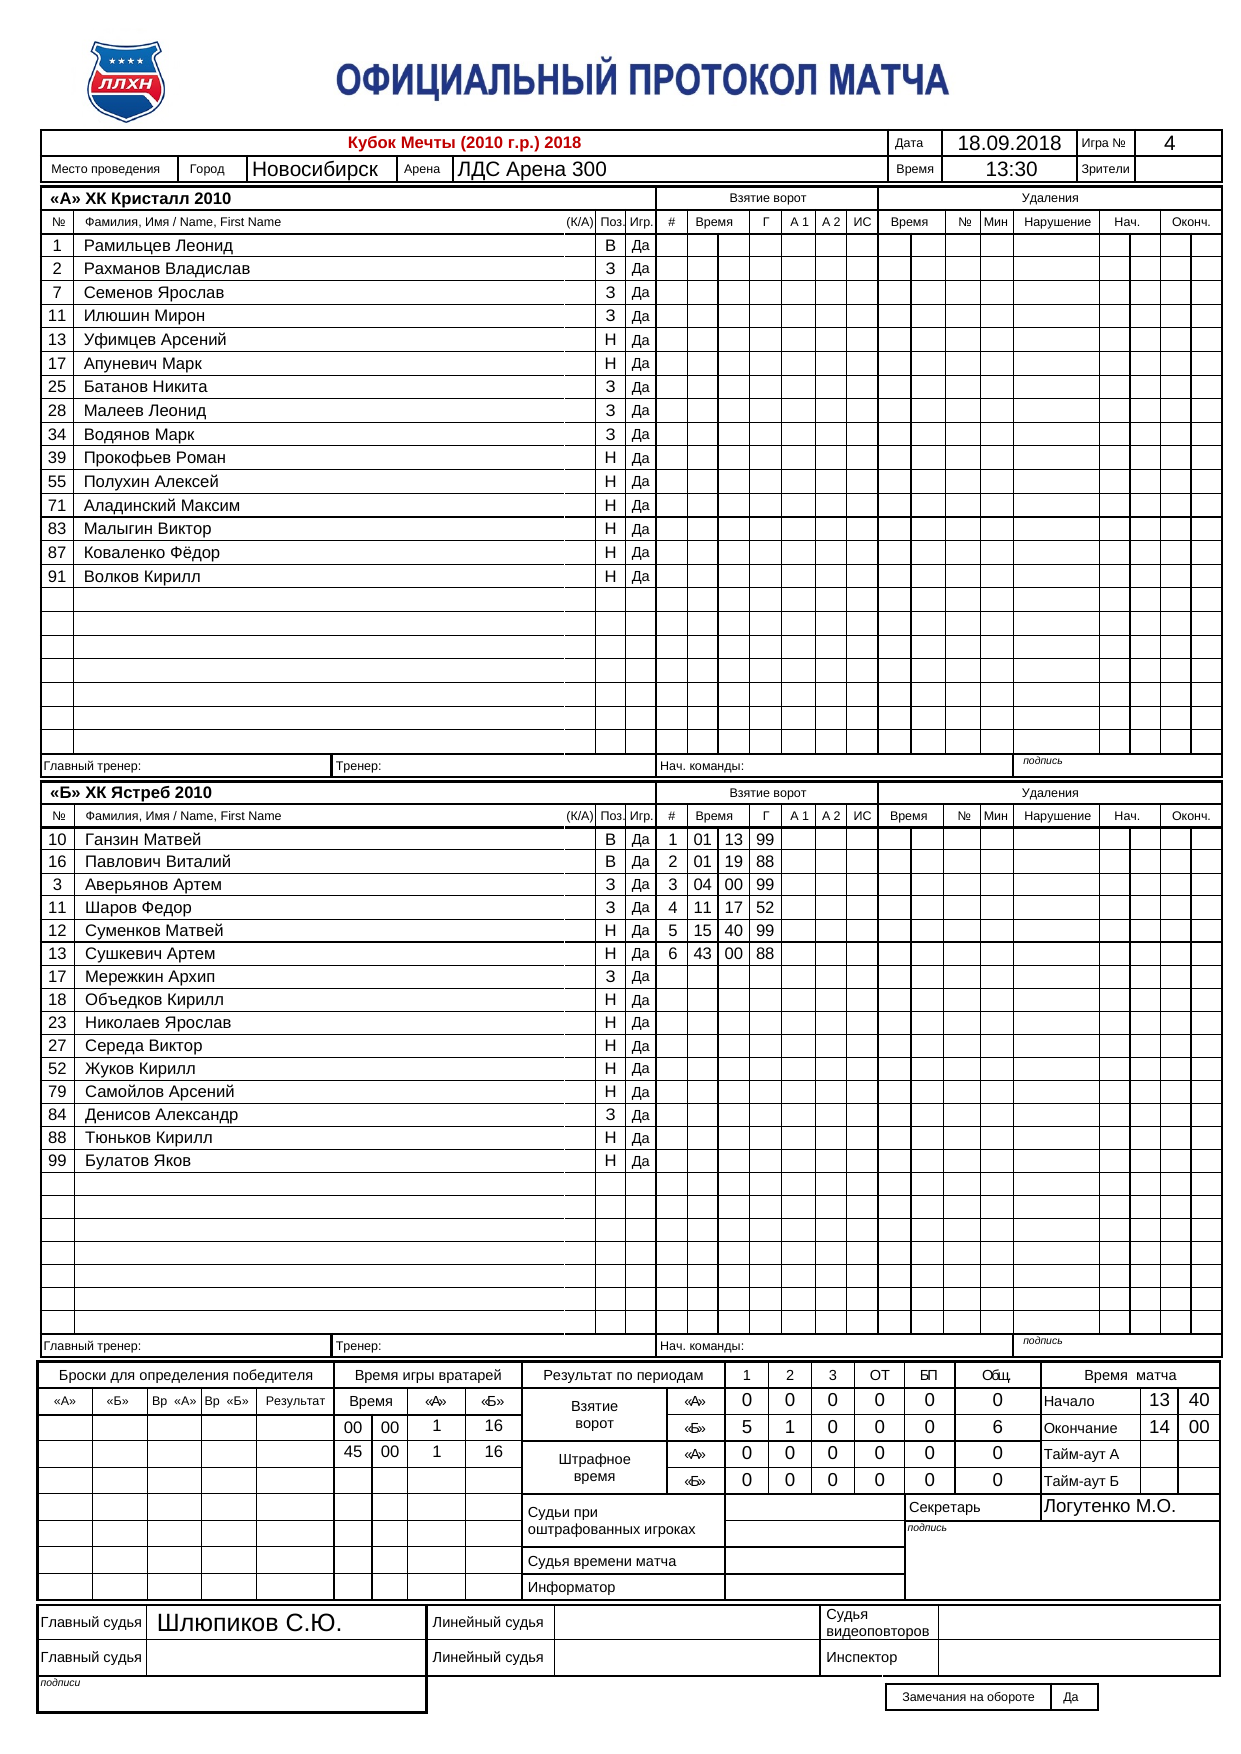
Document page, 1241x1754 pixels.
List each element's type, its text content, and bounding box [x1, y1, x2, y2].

table_cell Вр «А» [148, 1389, 201, 1413]
table_cell [1192, 1012, 1221, 1033]
table_cell [1161, 281, 1190, 303]
table_cell [596, 659, 625, 682]
table_cell [847, 659, 877, 682]
table_cell [688, 730, 717, 753]
table_cell 0 [769, 1468, 811, 1493]
table_cell Тайм-аут А [1042, 1441, 1140, 1467]
table_cell Да [626, 874, 655, 895]
table_cell [981, 470, 1013, 493]
table_cell 0 [855, 1468, 904, 1493]
table_cell № [944, 805, 980, 826]
table_cell [912, 707, 945, 729]
table_cell 71 [42, 494, 73, 516]
table_cell Да [626, 1035, 655, 1057]
table_cell Да [626, 1150, 655, 1172]
table_cell [981, 1173, 1013, 1195]
table_cell [946, 565, 980, 587]
table_cell [782, 1127, 815, 1149]
table_cell № [42, 211, 73, 233]
table_cell [565, 1081, 595, 1103]
table_cell [1014, 235, 1099, 256]
table_cell [782, 707, 815, 729]
table_cell [466, 1468, 521, 1493]
table_header Время матча [1042, 1363, 1219, 1387]
table_cell [981, 1265, 1013, 1287]
table_cell Линейный судья [428, 1640, 554, 1675]
table_cell 83 [42, 518, 73, 540]
table_cell [750, 399, 781, 422]
table_cell [657, 281, 687, 303]
table_cell [912, 1081, 943, 1103]
table_header «А» ХК Кристалл 2010 [42, 188, 655, 209]
table_cell [782, 305, 815, 327]
table_cell [75, 1219, 564, 1241]
table_cell [657, 235, 687, 256]
table_cell [1192, 399, 1221, 422]
table_cell [719, 1127, 749, 1149]
table_cell [879, 352, 910, 374]
table_cell [912, 1150, 943, 1172]
table_cell [750, 1035, 781, 1057]
table_cell [1161, 1058, 1190, 1079]
table_cell [912, 730, 945, 753]
table_cell [565, 518, 595, 540]
table_cell [39, 1441, 92, 1467]
table_cell 00 [373, 1441, 407, 1467]
table_cell [1014, 1265, 1099, 1287]
table_cell [75, 1196, 564, 1218]
table_cell [466, 1521, 521, 1546]
table_cell 00 [719, 943, 749, 964]
table_cell [1014, 257, 1099, 280]
table_cell [626, 1288, 655, 1310]
table_cell [1014, 920, 1099, 941]
table_cell [816, 446, 846, 469]
table_cell [816, 920, 846, 941]
table_cell Да [626, 989, 655, 1011]
table_cell [1161, 1104, 1190, 1126]
table_cell 1 [408, 1441, 465, 1467]
table_cell [565, 707, 595, 729]
table_cell Да [626, 494, 655, 516]
table_cell [847, 470, 877, 493]
table_cell [912, 636, 945, 658]
table_cell [912, 399, 945, 422]
table_cell [1131, 896, 1160, 918]
table_cell [946, 376, 980, 398]
table_cell [657, 966, 687, 987]
table_cell [565, 1196, 595, 1218]
table_cell [565, 235, 595, 256]
table_cell [202, 1494, 256, 1520]
table_cell [1014, 1104, 1099, 1126]
table_cell А 1 [782, 211, 815, 233]
table_cell [1100, 850, 1129, 872]
table_cell [1161, 470, 1190, 493]
table_cell З [596, 423, 625, 445]
table_cell [688, 328, 717, 351]
table_cell 88 [750, 850, 781, 872]
table_cell подписи [39, 1677, 425, 1711]
table_cell [879, 1265, 910, 1287]
table_cell [688, 1242, 717, 1264]
table_cell Апуневич Марк [74, 352, 564, 374]
table_cell Н [596, 1058, 625, 1079]
table_cell [1161, 1242, 1190, 1264]
table_cell [981, 612, 1013, 634]
table_cell [1192, 1288, 1221, 1310]
table_cell [782, 612, 815, 634]
table_cell [944, 896, 980, 918]
table_cell [1192, 376, 1221, 398]
table_cell [946, 541, 980, 564]
table_cell [1100, 1265, 1129, 1287]
table_cell [565, 966, 595, 987]
table_cell [1131, 659, 1160, 682]
table_cell [939, 1606, 1219, 1639]
table_cell [1161, 352, 1190, 374]
table_cell [1014, 565, 1099, 587]
table_cell 10 [42, 829, 74, 849]
table_cell Да [626, 943, 655, 964]
table_cell Жуков Кирилл [75, 1058, 564, 1079]
table_cell [912, 1173, 943, 1195]
table_cell [1100, 659, 1129, 682]
table_cell [596, 730, 625, 753]
table_cell [946, 470, 980, 493]
table_cell [1161, 683, 1190, 706]
table_cell Сушкевич Артем [75, 943, 564, 964]
table_cell [912, 1104, 943, 1126]
table_cell [719, 588, 749, 611]
table_cell [39, 1468, 92, 1493]
table_cell [981, 1081, 1013, 1103]
table_cell 1 [42, 235, 73, 256]
table_cell Тренер: [333, 1335, 655, 1356]
table_cell [1131, 1127, 1160, 1149]
table_cell [596, 1265, 625, 1287]
table_cell 43 [688, 943, 717, 964]
table_cell 01 [688, 829, 717, 849]
table_cell [981, 636, 1013, 658]
table_cell [719, 612, 749, 634]
table_cell 01 [688, 850, 717, 872]
table_cell [1192, 1242, 1221, 1264]
table_cell [1131, 541, 1160, 564]
table_cell [688, 518, 717, 540]
table_cell [847, 1311, 877, 1333]
table_cell [946, 328, 980, 351]
table_cell [981, 943, 1013, 964]
table_cell [1014, 1058, 1099, 1079]
table_cell [688, 1311, 717, 1333]
table_cell [1014, 612, 1099, 634]
table_cell [1161, 966, 1190, 987]
table_cell [148, 1441, 201, 1467]
table_cell [1131, 565, 1160, 587]
table_cell [750, 281, 781, 303]
table_cell Н [596, 989, 625, 1011]
table_cell [688, 707, 717, 729]
table_cell [1161, 1012, 1190, 1033]
table_cell [75, 1265, 564, 1287]
table_cell Время [688, 805, 749, 826]
table_cell [626, 1311, 655, 1333]
table_cell [1131, 328, 1160, 351]
table_cell [1131, 1311, 1160, 1333]
table_cell Да [626, 541, 655, 564]
table_cell [879, 966, 910, 987]
table_cell Поз. [596, 211, 625, 233]
table_cell [847, 707, 877, 729]
table_cell [750, 494, 781, 516]
table_cell [1161, 730, 1190, 753]
table_cell «Б» [668, 1415, 724, 1440]
table_header Результат по периодам [523, 1363, 724, 1387]
table_cell [750, 612, 781, 634]
table_cell [1192, 1058, 1221, 1079]
table_cell [688, 683, 717, 706]
table_cell [782, 565, 815, 587]
table_cell «А» [408, 1389, 465, 1413]
table_cell [257, 1574, 333, 1599]
table_cell [946, 612, 980, 634]
table_cell [408, 1494, 465, 1520]
table_cell Взятие ворот [523, 1389, 666, 1440]
table_cell [879, 730, 910, 753]
table_cell [782, 989, 815, 1011]
table_cell [1179, 1468, 1219, 1493]
table_cell 0 [905, 1442, 954, 1467]
table_cell [1192, 494, 1221, 516]
table_cell [981, 399, 1013, 422]
table_cell [981, 494, 1013, 516]
table_header Дата [889, 131, 941, 155]
table_cell Да [626, 565, 655, 587]
table_cell [688, 1058, 717, 1079]
table_cell [39, 1416, 92, 1440]
table_cell [688, 281, 717, 303]
table_cell [1131, 1058, 1160, 1079]
table_cell [1100, 829, 1129, 849]
table_header «Б» ХК Ястреб 2010 [42, 783, 655, 803]
table_cell [1161, 874, 1190, 895]
table_cell [847, 1035, 877, 1057]
table_cell [1192, 1127, 1221, 1149]
table_cell [1161, 565, 1190, 587]
table_cell [782, 1265, 815, 1287]
table_cell № [42, 805, 74, 826]
table_cell [944, 874, 980, 895]
table_cell 40 [1179, 1389, 1219, 1413]
table_cell Секретарь [906, 1495, 1040, 1520]
table_cell ИС [847, 211, 877, 233]
table_cell Тренер: [333, 755, 655, 776]
table_cell 0 [812, 1468, 854, 1493]
table_cell [335, 1521, 371, 1546]
table_cell [944, 1242, 980, 1264]
table_cell 99 [750, 829, 781, 849]
table_cell Павлович Виталий [75, 850, 564, 872]
table_cell [1192, 281, 1221, 303]
table_cell [782, 683, 815, 706]
table_cell 00 [719, 874, 749, 895]
table_cell [1192, 612, 1221, 634]
table_cell [944, 1035, 980, 1057]
table_cell З [596, 376, 625, 398]
table_cell Г [750, 805, 781, 826]
table_cell [1100, 541, 1129, 564]
table_cell [750, 659, 781, 682]
table_cell подпись [1014, 755, 1221, 776]
table_cell [1100, 636, 1129, 658]
table_cell [816, 305, 846, 327]
table_cell [1131, 966, 1160, 987]
table_cell [1100, 1288, 1129, 1310]
table_cell [879, 328, 910, 351]
table_cell [847, 1196, 877, 1218]
table_cell [335, 1468, 371, 1493]
table_cell [202, 1416, 256, 1440]
table_cell [946, 257, 980, 280]
table_cell [719, 730, 749, 753]
table_cell 45 [335, 1441, 371, 1467]
table_cell [782, 328, 815, 351]
table_cell [565, 423, 595, 445]
table_cell [1161, 1311, 1190, 1333]
table_cell [750, 1196, 781, 1218]
table_cell [981, 1012, 1013, 1033]
table_cell [1161, 896, 1190, 918]
table_cell [148, 1547, 201, 1573]
table_cell [944, 1265, 980, 1287]
table_cell [750, 1150, 781, 1172]
table_cell [1192, 518, 1221, 540]
table_cell [782, 1173, 815, 1195]
table_cell [750, 446, 781, 469]
table_cell 3 [42, 874, 74, 895]
table_cell (К/А) [565, 805, 595, 826]
table_cell [1192, 707, 1221, 729]
table_cell Да [626, 850, 655, 872]
table_cell [335, 1574, 371, 1599]
table_cell [688, 1104, 717, 1126]
table_cell [750, 328, 781, 351]
table_cell [1192, 920, 1221, 941]
table_header Удаления [879, 783, 1221, 803]
table_cell [93, 1521, 147, 1546]
table_cell [148, 1574, 201, 1599]
table_cell [816, 636, 846, 658]
table_cell Да [626, 896, 655, 918]
table_cell [879, 659, 910, 682]
table_cell 0 [769, 1442, 811, 1467]
table_cell [719, 1012, 749, 1033]
table_cell [912, 1058, 943, 1079]
table_cell Судья времени матча [523, 1548, 724, 1573]
table_cell Время [335, 1389, 407, 1413]
table_cell [565, 1242, 595, 1264]
table_cell [42, 636, 73, 658]
table_cell 6 [657, 943, 687, 964]
table_cell [1131, 1242, 1160, 1264]
table_cell [847, 1081, 877, 1103]
table_cell [657, 730, 687, 753]
table_cell Аверьянов Артем [75, 874, 564, 895]
table_cell [816, 683, 846, 706]
table_cell [1131, 470, 1160, 493]
table_cell [816, 423, 846, 445]
table_cell [1100, 1058, 1129, 1079]
table_cell 0 [905, 1415, 954, 1440]
table_cell [1131, 636, 1160, 658]
table_cell [565, 257, 595, 280]
table_cell [1100, 588, 1129, 611]
table_cell [257, 1521, 333, 1546]
table_cell [981, 683, 1013, 706]
table_cell [912, 920, 943, 941]
table_cell Информатор [523, 1575, 724, 1599]
table_cell [816, 1104, 846, 1126]
table_cell [879, 1012, 910, 1033]
table_cell [847, 1288, 877, 1310]
table_cell Да [626, 1127, 655, 1149]
table_cell Оконч. [1161, 211, 1221, 233]
table_cell [1131, 1265, 1160, 1287]
table_cell [39, 1547, 92, 1573]
table_cell Денисов Александр [75, 1104, 564, 1126]
table_cell [944, 1081, 980, 1103]
table_cell [74, 683, 564, 706]
table_cell [657, 305, 687, 327]
table_cell 11 [688, 896, 717, 918]
table_header 1 [726, 1363, 768, 1387]
table_cell [626, 588, 655, 611]
table_cell [1161, 850, 1190, 872]
table_cell [912, 518, 945, 540]
table_cell [1014, 943, 1099, 964]
table_cell [883, 1677, 1220, 1681]
table_cell Н [596, 328, 625, 351]
table_cell [93, 1494, 147, 1520]
table_cell [1131, 1196, 1160, 1218]
table_cell [466, 1494, 521, 1520]
table_cell [565, 1035, 595, 1057]
table_cell [1161, 494, 1190, 516]
table_cell [626, 1196, 655, 1218]
table_cell [688, 235, 717, 256]
table_cell [847, 1173, 877, 1195]
table_cell [944, 1219, 980, 1241]
table_cell [944, 1196, 980, 1218]
table_cell [626, 636, 655, 658]
table_cell [1161, 920, 1190, 941]
table_cell 3 [657, 874, 687, 895]
table_cell 0 [855, 1442, 904, 1467]
table_cell [688, 1081, 717, 1103]
table_cell 2 [657, 850, 687, 872]
table_cell «Б » [466, 1389, 521, 1413]
table_cell [981, 989, 1013, 1011]
table_cell [657, 636, 687, 658]
table_cell [565, 565, 595, 587]
table_cell [39, 1574, 92, 1599]
table_cell [39, 1521, 92, 1546]
table_cell [847, 588, 877, 611]
table_cell [1131, 730, 1160, 753]
table_cell [816, 1012, 846, 1033]
table_cell [657, 446, 687, 469]
table_cell [1131, 1012, 1160, 1033]
table_cell Да [626, 470, 655, 493]
table_cell 0 [905, 1468, 954, 1493]
table_cell [257, 1416, 333, 1440]
table_cell [879, 989, 910, 1011]
table_cell [42, 1219, 74, 1241]
table_cell [981, 1127, 1013, 1149]
table_cell [565, 399, 595, 422]
table_cell [1161, 1127, 1190, 1149]
table_cell Главный тренер: [42, 755, 330, 776]
table_cell [816, 518, 846, 540]
table_cell 18 [42, 989, 74, 1011]
table_cell [1141, 1441, 1177, 1467]
table_cell [879, 920, 910, 941]
table_cell [944, 829, 980, 849]
table_cell ИС [847, 805, 877, 826]
table_cell [981, 1219, 1013, 1241]
table_cell [1014, 541, 1099, 564]
table_cell 0 [956, 1389, 1040, 1413]
table_cell 7 [42, 281, 73, 303]
table_cell [879, 1127, 910, 1149]
table_cell [879, 399, 910, 422]
table_cell 1 [657, 829, 687, 849]
table_cell [565, 328, 595, 351]
table_cell [981, 1288, 1013, 1310]
table_cell [1192, 1219, 1221, 1241]
table_cell [565, 494, 595, 516]
table_cell [1014, 1196, 1099, 1218]
table_cell [688, 470, 717, 493]
table_header Кубок Мечты (2010 г.р.) 2018 [42, 131, 887, 155]
table_cell [1192, 305, 1221, 327]
table_cell [981, 850, 1013, 872]
table_cell [879, 636, 910, 658]
table_cell [726, 1495, 904, 1520]
table_cell Фамилия, Имя / Name, First Name [74, 211, 565, 233]
table_cell [847, 446, 877, 469]
table_cell [1014, 1242, 1099, 1264]
table_cell Да [626, 328, 655, 351]
table_cell [879, 896, 910, 918]
table_cell [816, 943, 846, 964]
table_cell Окончание [1042, 1415, 1140, 1440]
table_cell З [596, 399, 625, 422]
table_cell Нарушение [1014, 805, 1099, 826]
table_cell [1192, 352, 1221, 374]
table_cell [1100, 1242, 1129, 1264]
table_cell З [596, 305, 625, 327]
table_cell [1100, 257, 1129, 280]
table_cell [782, 1219, 815, 1241]
table_cell [657, 518, 687, 540]
table_cell [719, 423, 749, 445]
table_cell [981, 446, 1013, 469]
table_cell 28 [42, 399, 73, 422]
table_cell Н [596, 494, 625, 516]
table_cell [719, 683, 749, 706]
table_cell [1161, 829, 1190, 849]
table_cell [912, 1012, 943, 1033]
table_cell [565, 1265, 595, 1287]
table_cell [879, 1311, 910, 1333]
table_cell [1014, 1173, 1099, 1195]
table_cell [750, 518, 781, 540]
table_cell [1014, 305, 1099, 327]
table_cell [565, 305, 595, 327]
table_cell [816, 328, 846, 351]
table_header Броски для определения победителя [39, 1363, 333, 1387]
table_cell [879, 588, 910, 611]
table_cell [75, 1311, 564, 1333]
table_cell [408, 1574, 465, 1599]
table_cell [847, 518, 877, 540]
table_cell [847, 305, 877, 327]
table_cell [1179, 1441, 1219, 1467]
table_cell Главный судья [39, 1606, 146, 1639]
table_cell [565, 1104, 595, 1126]
table_cell 0 [812, 1415, 854, 1440]
table_cell Мережкин Архип [75, 966, 564, 987]
table_cell [981, 1104, 1013, 1126]
table_header 2 [769, 1363, 811, 1387]
table_cell [688, 1265, 717, 1287]
table_cell [657, 1150, 687, 1172]
table_cell [981, 588, 1013, 611]
table_cell Н [596, 541, 625, 564]
table_cell [1100, 1081, 1129, 1103]
table_cell [750, 1265, 781, 1287]
table_cell [657, 612, 687, 634]
table_cell «Б» [93, 1389, 147, 1413]
table_cell [1100, 494, 1129, 516]
table_cell [847, 1219, 877, 1241]
table_cell Да [626, 829, 655, 849]
table_cell [565, 1173, 595, 1195]
table_cell [879, 541, 910, 564]
table_cell Объедков Кирилл [75, 989, 564, 1011]
table_cell [847, 966, 877, 987]
table_cell [565, 829, 595, 849]
table_cell [657, 1288, 687, 1310]
table_cell Да [626, 1012, 655, 1033]
table_cell [93, 1441, 147, 1467]
table_cell [879, 1288, 910, 1310]
table_cell [782, 966, 815, 987]
table_cell [75, 1173, 564, 1195]
table_cell 27 [42, 1035, 74, 1057]
table_cell В [596, 850, 625, 872]
table_cell [750, 1311, 781, 1333]
table_cell [428, 1677, 882, 1711]
table_cell Игр. [626, 211, 655, 233]
table_cell [719, 1081, 749, 1103]
table_cell [946, 305, 980, 327]
table_cell [565, 920, 595, 941]
table_cell [626, 659, 655, 682]
table_cell Нач. команды: [657, 755, 1012, 776]
table_cell Нач. [1100, 211, 1160, 233]
table_cell Малыгин Виктор [74, 518, 564, 540]
table_cell [816, 235, 846, 256]
table_cell [1136, 157, 1221, 181]
table_cell [782, 352, 815, 374]
table_cell [719, 1173, 749, 1195]
table_cell [719, 1265, 749, 1287]
table_cell [93, 1416, 147, 1440]
table_cell [750, 305, 781, 327]
table_cell 0 [812, 1442, 854, 1467]
table_cell [565, 636, 595, 658]
table_cell [912, 541, 945, 564]
table_cell [847, 874, 877, 895]
table_header 3 [812, 1363, 854, 1387]
table_cell [596, 1196, 625, 1218]
table_cell [847, 257, 877, 280]
table_cell [626, 1173, 655, 1195]
table_cell [944, 1104, 980, 1126]
table_cell Линейный судья [428, 1606, 554, 1639]
table_cell [816, 376, 846, 398]
table_cell [373, 1547, 407, 1573]
table_cell [944, 1150, 980, 1172]
table_cell [847, 1150, 877, 1172]
table_cell [879, 446, 910, 469]
table_cell [750, 966, 781, 987]
table_cell [981, 518, 1013, 540]
table_cell [466, 1574, 521, 1599]
table_cell Начало [1042, 1389, 1140, 1413]
table_cell [912, 305, 945, 327]
table_cell [879, 874, 910, 895]
table_cell Н [596, 565, 625, 587]
table_cell [879, 470, 910, 493]
table_cell [1131, 1081, 1160, 1103]
table_cell [816, 565, 846, 587]
table_cell [816, 399, 846, 422]
table_cell [1131, 850, 1160, 872]
table_cell 99 [42, 1150, 74, 1172]
table_cell 13 [1141, 1389, 1177, 1413]
table_cell [879, 281, 910, 303]
table_cell [1161, 328, 1190, 351]
table_cell [1014, 1035, 1099, 1057]
table_cell 40 [719, 920, 749, 941]
table_cell Нарушение [1014, 211, 1099, 233]
table_cell [879, 1173, 910, 1195]
table_cell [1100, 1150, 1129, 1172]
table_cell [657, 352, 687, 374]
table_cell [1131, 494, 1160, 516]
table_cell [657, 1035, 687, 1057]
table_cell Время [688, 211, 749, 233]
table_cell [981, 423, 1013, 445]
table_cell [750, 588, 781, 611]
table_cell [596, 612, 625, 634]
table_cell 13 [719, 829, 749, 849]
table_cell [1131, 874, 1160, 895]
table_cell 79 [42, 1081, 74, 1103]
table_cell [74, 730, 564, 753]
table_cell [782, 850, 815, 872]
table_cell [847, 541, 877, 564]
table_cell [657, 423, 687, 445]
table_cell [335, 1547, 371, 1573]
table_cell [1014, 659, 1099, 682]
table_cell [719, 399, 749, 422]
table_cell [879, 257, 910, 280]
table_cell [1100, 1127, 1129, 1149]
table_cell [1014, 989, 1099, 1011]
table_cell [626, 612, 655, 634]
table_cell [1161, 1265, 1190, 1287]
table_cell [944, 1311, 980, 1333]
table_cell [782, 446, 815, 469]
table_cell [1100, 1196, 1129, 1218]
table_cell Коваленко Фёдор [74, 541, 564, 564]
table_cell [719, 328, 749, 351]
table_cell [688, 1219, 717, 1241]
table_cell [1100, 305, 1129, 327]
table_cell [944, 1173, 980, 1195]
table_cell 12 [42, 920, 74, 941]
table_cell А 1 [782, 805, 815, 826]
table_cell [74, 612, 564, 634]
table_cell Рахманов Владислав [74, 257, 564, 280]
table_cell Н [596, 446, 625, 469]
table_cell [782, 257, 815, 280]
table_cell [688, 399, 717, 422]
table_cell [912, 588, 945, 611]
table_cell [1192, 1035, 1221, 1057]
table_cell [750, 1242, 781, 1264]
table_cell [1014, 636, 1099, 658]
table_cell (К/А) [565, 211, 595, 233]
table_cell № [946, 211, 980, 233]
table_cell [565, 612, 595, 634]
table_cell [42, 1265, 74, 1287]
table_cell [1161, 305, 1190, 327]
table_cell [657, 1265, 687, 1287]
table_cell 25 [42, 376, 73, 398]
table_cell 0 [905, 1389, 954, 1413]
table_cell [816, 1311, 846, 1333]
table_cell [1100, 683, 1129, 706]
table_cell Прокофьев Роман [74, 446, 564, 469]
table_cell [879, 565, 910, 587]
table_cell [688, 636, 717, 658]
table_cell [782, 1035, 815, 1057]
table_cell [1161, 399, 1190, 422]
table_cell 88 [750, 943, 781, 964]
table_cell [42, 659, 73, 682]
table_cell [782, 235, 815, 256]
table_cell З [596, 896, 625, 918]
table_cell [719, 1288, 749, 1310]
table_cell [782, 1196, 815, 1218]
table_cell Самойлов Арсений [75, 1081, 564, 1103]
table_cell [750, 541, 781, 564]
table_cell [1100, 376, 1129, 398]
table_cell [657, 1311, 687, 1333]
table_cell [1100, 235, 1129, 256]
table_cell [879, 1196, 910, 1218]
table_cell З [596, 257, 625, 280]
table_cell Н [596, 920, 625, 941]
table_cell Фамилия, Имя / Name, First Name [75, 805, 565, 826]
table_cell Нач. команды: [657, 1335, 1012, 1356]
table_cell [93, 1547, 147, 1573]
table_cell [657, 376, 687, 398]
table_cell [1161, 943, 1190, 964]
table_cell [782, 896, 815, 918]
table_cell 14 [1141, 1415, 1177, 1440]
table_cell [1192, 1104, 1221, 1126]
table_cell [816, 281, 846, 303]
table_cell [1100, 1035, 1129, 1057]
table_cell [1192, 896, 1221, 918]
table_cell [688, 305, 717, 327]
table_cell Батанов Никита [74, 376, 564, 398]
table_cell [1014, 328, 1099, 351]
table_cell [1100, 1219, 1129, 1241]
table_cell [1161, 659, 1190, 682]
table_cell Да [626, 352, 655, 374]
table_cell [1131, 1104, 1160, 1126]
table_cell [782, 1242, 815, 1264]
table_cell [626, 1265, 655, 1287]
table_cell [816, 1242, 846, 1264]
table_cell [657, 1012, 687, 1033]
table_cell [816, 1196, 846, 1218]
table_cell Тайм-аут Б [1042, 1468, 1140, 1493]
table_cell 13 [42, 943, 74, 964]
table_cell [847, 920, 877, 941]
table_cell Поз. [596, 805, 625, 826]
table_cell [782, 636, 815, 658]
table_cell [847, 423, 877, 445]
table_cell [565, 1012, 595, 1033]
table_cell Игр. [626, 805, 655, 826]
table_cell [688, 446, 717, 469]
table_cell Шаров Федор [75, 896, 564, 918]
table_cell [42, 1288, 74, 1310]
table_cell подпись [1014, 1335, 1221, 1356]
table_cell [782, 829, 815, 849]
table_cell Да [626, 966, 655, 987]
table_cell [39, 1494, 92, 1520]
table_cell [1014, 376, 1099, 398]
table_cell [657, 1104, 687, 1126]
table_cell [847, 943, 877, 964]
table_cell Булатов Яков [75, 1150, 564, 1172]
table_cell [1014, 588, 1099, 611]
table_cell [816, 850, 846, 872]
table_cell [750, 1288, 781, 1310]
table_cell [939, 1640, 1219, 1675]
table_cell [1100, 966, 1129, 987]
table_cell [657, 399, 687, 422]
table_cell [981, 707, 1013, 729]
table_cell [657, 683, 687, 706]
table_cell [408, 1521, 465, 1546]
table_cell [912, 446, 945, 469]
table_cell [74, 659, 564, 682]
table_cell [1192, 588, 1221, 611]
table_cell [912, 1219, 943, 1241]
table_cell [879, 376, 910, 398]
table_cell [816, 989, 846, 1011]
table_cell Вр «Б» [202, 1389, 256, 1413]
table_cell [782, 1058, 815, 1079]
table_cell [688, 1035, 717, 1057]
table_cell [879, 1150, 910, 1172]
table_cell [782, 1104, 815, 1126]
table_cell 99 [750, 874, 781, 895]
table_cell [1100, 446, 1129, 469]
table_cell [1131, 829, 1160, 849]
table_cell [1192, 850, 1221, 872]
table_cell [565, 874, 595, 895]
table_cell [719, 1058, 749, 1079]
table_cell [912, 850, 943, 872]
table_cell [719, 707, 749, 729]
table_cell [719, 966, 749, 987]
table_cell [912, 829, 943, 849]
table_cell Да [626, 281, 655, 303]
table_cell Н [596, 1081, 625, 1103]
table_cell В [596, 829, 625, 849]
table_cell [816, 257, 846, 280]
table_cell Н [596, 352, 625, 374]
table_cell [912, 281, 945, 303]
table_cell [912, 1311, 943, 1333]
table_cell 04 [688, 874, 717, 895]
table_cell [750, 730, 781, 753]
table_cell [879, 1104, 910, 1126]
table_cell [719, 376, 749, 398]
table_cell Мин [981, 211, 1013, 233]
table_cell Оконч. [1161, 805, 1221, 826]
table_cell [879, 1058, 910, 1079]
table_cell [946, 494, 980, 516]
table_cell [688, 966, 717, 987]
table_cell [1161, 446, 1190, 469]
table_cell [74, 707, 564, 729]
table_cell Мин [981, 805, 1013, 826]
table_cell [147, 1640, 425, 1675]
table_cell [912, 494, 945, 516]
table_cell [1014, 423, 1099, 445]
table_cell [1014, 966, 1099, 987]
table_cell Да [626, 399, 655, 422]
table_cell [719, 518, 749, 540]
table_cell [408, 1468, 465, 1493]
table_cell 34 [42, 423, 73, 445]
table_cell Город [179, 157, 246, 181]
table_cell [657, 1219, 687, 1241]
table_cell [912, 612, 945, 634]
table_cell [1131, 235, 1160, 256]
table_cell Аладинский Максим [74, 494, 564, 516]
table_cell 0 [812, 1389, 854, 1413]
table_cell [1131, 989, 1160, 1011]
table_header Время игры вратарей [335, 1363, 521, 1387]
table_cell Арена [398, 157, 452, 181]
table_cell [1161, 636, 1190, 658]
table_cell [946, 352, 980, 374]
table_cell [565, 896, 595, 918]
table_cell Середа Виктор [75, 1035, 564, 1057]
table_cell Нач. [1100, 805, 1160, 826]
table_cell [1014, 829, 1099, 849]
table_cell [719, 565, 749, 587]
table_cell [1192, 989, 1221, 1011]
table_cell [596, 1311, 625, 1333]
table_cell [42, 588, 73, 611]
table_cell [75, 1288, 564, 1310]
table_cell [42, 1311, 74, 1333]
table_cell Николаев Ярослав [75, 1012, 564, 1033]
table_cell Да [626, 423, 655, 445]
table_cell [1131, 257, 1160, 280]
table_cell [1131, 305, 1160, 327]
table_cell [688, 1288, 717, 1310]
table_cell [1192, 565, 1221, 587]
table_cell [1131, 707, 1160, 729]
table_cell 1 [408, 1416, 465, 1440]
table_cell 11 [42, 896, 74, 918]
table_cell Да [626, 920, 655, 941]
table_cell [1131, 518, 1160, 540]
table_cell Да [626, 518, 655, 540]
table_cell [1131, 376, 1160, 398]
table_cell [782, 399, 815, 422]
table_cell [1100, 920, 1129, 941]
table_cell [1100, 730, 1129, 753]
table_cell [688, 659, 717, 682]
table_cell 52 [750, 896, 781, 918]
table_cell Да [626, 1058, 655, 1079]
table_cell [816, 896, 846, 918]
table_cell [879, 850, 910, 872]
table_cell [565, 1127, 595, 1149]
table_cell [1192, 1196, 1221, 1218]
table_cell [816, 1081, 846, 1103]
table_cell Рамильцев Леонид [74, 235, 564, 256]
table_cell 17 [42, 352, 73, 374]
table_cell [946, 518, 980, 540]
table_cell [782, 518, 815, 540]
table_cell А 2 [816, 805, 846, 826]
table_cell [946, 683, 980, 706]
table_cell [657, 1058, 687, 1079]
table_cell [565, 989, 595, 1011]
table_cell [688, 376, 717, 398]
table_cell [847, 1265, 877, 1287]
table_cell [688, 257, 717, 280]
table_cell [912, 659, 945, 682]
table_cell [1161, 541, 1190, 564]
table_cell [944, 966, 980, 987]
table_cell [816, 470, 846, 493]
table_cell [816, 352, 846, 374]
table_cell [912, 235, 945, 256]
table_cell [1014, 1150, 1099, 1172]
table_cell [847, 850, 877, 872]
table_cell [981, 966, 1013, 987]
table_cell [93, 1574, 147, 1599]
table_cell [719, 1035, 749, 1057]
table_cell [1100, 707, 1129, 729]
table_cell [816, 1219, 846, 1241]
table_cell [981, 565, 1013, 587]
table_cell [750, 989, 781, 1011]
table_cell [847, 281, 877, 303]
picture [5, 28, 1179, 129]
table_cell 6 [956, 1415, 1040, 1440]
table_cell [1192, 1150, 1221, 1172]
table_cell [782, 494, 815, 516]
table_cell [657, 541, 687, 564]
table_cell [1014, 1127, 1099, 1149]
table_cell [1161, 612, 1190, 634]
table_cell [1161, 376, 1190, 398]
table_cell [626, 683, 655, 706]
table_cell [816, 1288, 846, 1310]
table_cell 91 [42, 565, 73, 587]
table_cell [879, 1219, 910, 1241]
table_cell З [596, 281, 625, 303]
table_cell [981, 376, 1013, 398]
table_cell [1161, 989, 1190, 1011]
table_cell [782, 730, 815, 753]
table_cell [879, 305, 910, 327]
table_cell З [596, 966, 625, 987]
table_cell [565, 683, 595, 706]
table_cell [782, 588, 815, 611]
table_header ОТ [855, 1363, 904, 1387]
table_cell [1014, 874, 1099, 895]
table_cell [946, 399, 980, 422]
table_cell 0 [726, 1468, 768, 1493]
table_cell [1014, 281, 1099, 303]
table_cell [257, 1468, 333, 1493]
table_cell Семенов Ярослав [74, 281, 564, 303]
table_cell [1161, 1196, 1190, 1218]
table_cell [1192, 257, 1221, 280]
table_cell 0 [769, 1389, 811, 1413]
table_cell [912, 328, 945, 351]
table_cell 0 [726, 1442, 768, 1467]
table_cell [719, 257, 749, 280]
table_cell [946, 588, 980, 611]
table_cell [946, 730, 980, 753]
table_header 18.09.2018 [943, 131, 1076, 155]
table_header БП [905, 1363, 954, 1387]
table_cell [1161, 1150, 1190, 1172]
table_cell [75, 1242, 564, 1264]
table_cell [42, 683, 73, 706]
table_cell 16 [466, 1441, 521, 1467]
table_header Замечания на обороте [887, 1685, 1050, 1709]
table_cell [565, 850, 595, 872]
table_cell [719, 1242, 749, 1264]
table_cell А 2 [816, 211, 846, 233]
table_cell [719, 989, 749, 1011]
table_cell [1131, 588, 1160, 611]
table_cell [1161, 1219, 1190, 1241]
table_cell [688, 541, 717, 564]
table_cell 15 [688, 920, 717, 941]
table_cell [1131, 352, 1160, 374]
table_cell [719, 352, 749, 374]
table_cell [847, 829, 877, 849]
table_cell [1014, 730, 1099, 753]
table_cell [657, 1242, 687, 1264]
table_cell [750, 376, 781, 398]
table_cell Н [596, 1127, 625, 1149]
table_cell [657, 1196, 687, 1218]
table_cell [1192, 730, 1221, 753]
table_cell [847, 328, 877, 351]
table_cell [816, 1035, 846, 1057]
table_cell «А» [668, 1442, 724, 1467]
table_cell [847, 989, 877, 1011]
table_cell [816, 829, 846, 849]
table_cell [1014, 1219, 1099, 1241]
table_cell [912, 1127, 943, 1149]
table_cell [1014, 399, 1099, 422]
table_cell [1100, 874, 1129, 895]
table_cell [1100, 565, 1129, 587]
table_cell [657, 1127, 687, 1149]
table_cell подпись [906, 1522, 1219, 1599]
table_cell [750, 1219, 781, 1241]
table_cell [657, 494, 687, 516]
table_cell [657, 328, 687, 351]
table_cell [782, 281, 815, 303]
table_cell Тюньков Кирилл [75, 1127, 564, 1149]
table_cell [847, 636, 877, 658]
table_cell [1192, 636, 1221, 658]
table_cell [466, 1547, 521, 1573]
table_cell [1161, 1035, 1190, 1057]
table_cell [688, 1173, 717, 1195]
table_cell [912, 874, 943, 895]
table_cell [847, 1242, 877, 1264]
table_cell [1131, 920, 1160, 941]
table_cell [596, 1288, 625, 1310]
table_cell [879, 494, 910, 516]
table_cell # [657, 211, 687, 233]
table_cell Зрители [1078, 157, 1134, 181]
table_cell 16 [42, 850, 74, 872]
table_cell [879, 518, 910, 540]
table_header Удаления [879, 188, 1221, 209]
table_cell [946, 235, 980, 256]
table_cell [944, 989, 980, 1011]
table_cell [912, 683, 945, 706]
table_cell [93, 1468, 147, 1493]
table_cell [42, 1173, 74, 1195]
table_cell 19 [719, 850, 749, 872]
table_cell [1131, 683, 1160, 706]
table_cell [726, 1548, 904, 1573]
table_cell 0 [855, 1389, 904, 1413]
table_cell [946, 423, 980, 445]
table_cell [981, 541, 1013, 564]
table_cell 16 [466, 1416, 521, 1440]
table_cell [1100, 989, 1129, 1011]
table_cell Да [626, 1104, 655, 1126]
table_cell Водянов Марк [74, 423, 564, 445]
table_cell [944, 850, 980, 872]
table_cell [688, 352, 717, 374]
table_cell [1131, 1150, 1160, 1172]
table_cell [1131, 1219, 1160, 1241]
table_cell [944, 920, 980, 941]
table_cell [1014, 518, 1099, 540]
table_cell [816, 1173, 846, 1195]
table_cell [688, 588, 717, 611]
table_cell [1192, 683, 1221, 706]
table_cell [74, 588, 564, 611]
table_cell [688, 1012, 717, 1033]
table_cell [847, 399, 877, 422]
table_cell [1100, 470, 1129, 493]
table_cell Шлюпиков С.Ю. [147, 1606, 425, 1639]
table_cell [719, 1311, 749, 1333]
table_cell [912, 470, 945, 493]
table_cell [719, 1219, 749, 1241]
table_cell [657, 659, 687, 682]
table_cell ЛДС Арена 300 [454, 157, 887, 181]
table_cell 52 [42, 1058, 74, 1079]
table_cell [596, 683, 625, 706]
table_cell [719, 659, 749, 682]
table_cell [726, 1575, 904, 1599]
table_cell [944, 1058, 980, 1079]
table_cell [565, 730, 595, 753]
table_cell [42, 612, 73, 634]
table_cell 00 [1179, 1415, 1219, 1440]
table_cell [1192, 470, 1221, 493]
table_cell [657, 565, 687, 587]
table_cell Н [596, 1012, 625, 1033]
table_cell [1014, 352, 1099, 374]
table_cell [879, 235, 910, 256]
table_cell [912, 943, 943, 964]
table_cell [565, 659, 595, 682]
table_header Взятие ворот [657, 188, 877, 209]
table_cell [555, 1606, 819, 1639]
table_cell [847, 1127, 877, 1149]
table_cell [981, 1150, 1013, 1172]
table_cell Г [750, 211, 781, 233]
table_cell [1131, 1288, 1160, 1310]
table_cell [596, 707, 625, 729]
table_cell [1014, 1081, 1099, 1103]
table_cell [750, 1058, 781, 1079]
table_cell [912, 1196, 943, 1218]
table_cell [879, 612, 910, 634]
table_cell [847, 1012, 877, 1033]
table_cell [202, 1441, 256, 1467]
table_header Общ. [956, 1363, 1040, 1387]
table_cell [912, 423, 945, 445]
table_cell [688, 989, 717, 1011]
table_cell Суменков Матвей [75, 920, 564, 941]
table_cell [816, 966, 846, 987]
table_cell [981, 305, 1013, 327]
table_cell [912, 1035, 943, 1057]
table_cell [946, 707, 980, 729]
table_cell [657, 470, 687, 493]
table_cell [626, 707, 655, 729]
table_cell [750, 470, 781, 493]
table_cell Да [626, 376, 655, 398]
table_cell З [596, 874, 625, 895]
table_header 4 [1136, 131, 1221, 155]
table_cell [946, 659, 980, 682]
table_cell [912, 896, 943, 918]
table_cell [847, 730, 877, 753]
table_cell [565, 1219, 595, 1241]
table_cell [816, 874, 846, 895]
table_cell [1100, 896, 1129, 918]
table_header Игра № [1078, 131, 1134, 155]
table_cell [879, 683, 910, 706]
table_cell [1192, 1173, 1221, 1195]
table_cell [782, 1012, 815, 1033]
table_cell [912, 565, 945, 587]
table_cell [750, 683, 781, 706]
table_cell [719, 1150, 749, 1172]
table_cell [1014, 896, 1099, 918]
table_cell [750, 707, 781, 729]
table_cell [202, 1574, 256, 1599]
table_cell [1100, 423, 1129, 445]
table_cell [879, 707, 910, 729]
table_cell [944, 943, 980, 964]
table_cell [816, 1127, 846, 1149]
table_cell [565, 376, 595, 398]
table_cell [981, 1196, 1013, 1218]
table_cell [408, 1547, 465, 1573]
table_cell [1014, 1012, 1099, 1033]
table_cell [879, 1035, 910, 1057]
table_cell [1100, 1173, 1129, 1195]
table_cell [202, 1547, 256, 1573]
table_cell Уфимцев Арсений [74, 328, 564, 351]
table_cell Волков Кирилл [74, 565, 564, 587]
table_cell [981, 730, 1013, 753]
table_cell [1014, 1288, 1099, 1310]
table_cell [847, 376, 877, 398]
table_cell [782, 874, 815, 895]
table_cell [750, 565, 781, 587]
table_cell [879, 943, 910, 964]
table_cell Да [626, 257, 655, 280]
table_cell Инспектор [821, 1640, 938, 1675]
table_cell [596, 636, 625, 658]
table_cell Главный тренер: [42, 1335, 330, 1356]
table_cell [719, 1104, 749, 1126]
table_cell [750, 1173, 781, 1195]
table_cell [1161, 1288, 1190, 1310]
table_cell [847, 612, 877, 634]
table_cell 1 [769, 1415, 811, 1440]
table_cell [879, 423, 910, 445]
table_cell [626, 1242, 655, 1264]
table_cell 0 [956, 1468, 1040, 1493]
table_cell [565, 446, 595, 469]
table_cell [688, 565, 717, 587]
table_cell [74, 636, 564, 658]
table_cell [1192, 966, 1221, 987]
table_cell [148, 1468, 201, 1493]
table_cell Малеев Леонид [74, 399, 564, 422]
table_cell Н [596, 518, 625, 540]
table_cell З [596, 1104, 625, 1126]
table_cell [847, 896, 877, 918]
table_cell [782, 920, 815, 941]
table_cell [1192, 943, 1221, 964]
table_cell [688, 1150, 717, 1172]
table_cell [981, 257, 1013, 280]
table_cell [596, 1173, 625, 1195]
table_cell [1099, 1682, 1220, 1711]
table_cell [816, 494, 846, 516]
table_cell [688, 1196, 717, 1218]
table_cell «А» [39, 1389, 92, 1413]
table_cell [981, 281, 1013, 303]
table_cell [565, 470, 595, 493]
table_cell Да [626, 1081, 655, 1103]
table_cell 17 [719, 896, 749, 918]
table_cell [335, 1494, 371, 1520]
table_cell [657, 989, 687, 1011]
table_cell Главный судья [39, 1640, 146, 1675]
table_cell [373, 1468, 407, 1493]
table_cell Ганзин Матвей [75, 829, 564, 849]
table_cell [565, 1288, 595, 1310]
table_cell [946, 636, 980, 658]
table_cell [981, 874, 1013, 895]
table_cell [657, 588, 687, 611]
table_cell 99 [750, 920, 781, 941]
table_cell [42, 1196, 74, 1218]
table_cell [257, 1547, 333, 1573]
table_cell [981, 659, 1013, 682]
table_cell [373, 1494, 407, 1520]
table_cell Н [596, 1035, 625, 1057]
table_cell [596, 588, 625, 611]
table_cell [1014, 683, 1099, 706]
table_cell [719, 1196, 749, 1218]
table_cell [1192, 1081, 1221, 1103]
table_cell [1192, 446, 1221, 469]
table_cell [596, 1219, 625, 1241]
table_cell 84 [42, 1104, 74, 1126]
table_cell 17 [42, 966, 74, 987]
table_cell [847, 494, 877, 516]
table_cell [565, 588, 595, 611]
table_cell [1131, 943, 1160, 964]
table_cell [847, 683, 877, 706]
table_cell [1014, 494, 1099, 516]
table_cell [1192, 1311, 1221, 1333]
table_cell [816, 730, 846, 753]
table_cell [719, 470, 749, 493]
table_cell [782, 541, 815, 564]
table_cell 0 [726, 1389, 768, 1413]
table_cell «А» [668, 1389, 724, 1413]
table_cell [847, 1058, 877, 1079]
table_cell Штрафное время [523, 1442, 666, 1493]
table_cell [1100, 1012, 1129, 1033]
table_cell 11 [42, 305, 73, 327]
table_cell [782, 423, 815, 445]
table_cell [782, 659, 815, 682]
table_cell [1014, 446, 1099, 469]
table_cell [750, 636, 781, 658]
table_cell Время [889, 157, 941, 181]
table_cell Место проведения [42, 157, 177, 181]
table_cell [912, 989, 943, 1011]
table_cell [944, 1127, 980, 1149]
table_cell [816, 1265, 846, 1287]
table_cell [657, 1173, 687, 1195]
table_cell [981, 1311, 1013, 1333]
table_cell 2 [42, 257, 73, 280]
table_cell [750, 257, 781, 280]
table_cell 13:30 [943, 157, 1076, 181]
table_cell [1100, 352, 1129, 374]
table_cell [944, 1012, 980, 1033]
table_cell [782, 376, 815, 398]
table_cell [912, 1288, 943, 1310]
table_cell 55 [42, 470, 73, 493]
table_cell [981, 1058, 1013, 1079]
table_cell [726, 1521, 904, 1546]
table_cell Судьи при оштрафованных игроках [523, 1495, 724, 1546]
table_cell [565, 352, 595, 374]
table_cell [946, 281, 980, 303]
table_cell [912, 376, 945, 398]
table_cell Судья видеоповторов [821, 1606, 938, 1639]
table_cell 5 [726, 1415, 768, 1440]
table_cell [626, 1219, 655, 1241]
table_cell [879, 1081, 910, 1103]
table_cell Да [626, 305, 655, 327]
table_cell [782, 1288, 815, 1310]
table_cell Илюшин Мирон [74, 305, 564, 327]
table_cell [1161, 1081, 1190, 1103]
table_cell [1014, 707, 1099, 729]
table_cell [1100, 399, 1129, 422]
table_cell 88 [42, 1127, 74, 1149]
table_cell [847, 1104, 877, 1126]
table_cell [555, 1640, 819, 1675]
table_cell [688, 1127, 717, 1149]
table_cell Логутенко М.О. [1042, 1495, 1219, 1520]
table_cell [42, 730, 73, 753]
table_cell [782, 1081, 815, 1103]
table_cell [750, 1127, 781, 1149]
table_cell [565, 1311, 595, 1333]
table_cell [981, 1035, 1013, 1057]
table_cell [688, 612, 717, 634]
table_cell [816, 588, 846, 611]
table_cell [1192, 829, 1221, 849]
table_cell Да [626, 235, 655, 256]
table_cell [719, 235, 749, 256]
table_cell [688, 494, 717, 516]
table_cell [1100, 943, 1129, 964]
table_cell [1131, 1173, 1160, 1195]
table_cell Время [879, 805, 943, 826]
table_cell [782, 1311, 815, 1333]
table_cell [1131, 399, 1160, 422]
table_cell [1100, 518, 1129, 540]
table_cell [148, 1494, 201, 1520]
table_cell [1100, 281, 1129, 303]
table_cell [257, 1441, 333, 1467]
table_cell [565, 1150, 595, 1172]
table_cell [202, 1468, 256, 1493]
table_cell [981, 920, 1013, 941]
table_cell [688, 423, 717, 445]
table_cell [879, 829, 910, 849]
table_cell [657, 1081, 687, 1103]
table_cell [1192, 874, 1221, 895]
table_cell [816, 1058, 846, 1079]
table_cell [719, 281, 749, 303]
table_cell [1161, 588, 1190, 611]
table_cell В [596, 235, 625, 256]
table_cell Время [879, 211, 945, 233]
table_cell [202, 1521, 256, 1546]
table_cell [565, 1058, 595, 1079]
table_cell Новосибирск [248, 157, 396, 181]
table_cell [981, 235, 1013, 256]
table_cell [596, 1242, 625, 1264]
table_cell [1192, 328, 1221, 351]
table_cell [148, 1416, 201, 1440]
table_cell Да [626, 446, 655, 469]
table_cell [148, 1521, 201, 1546]
table_cell [719, 305, 749, 327]
table_cell [981, 328, 1013, 351]
table_cell [944, 1288, 980, 1310]
table_cell [1161, 1173, 1190, 1195]
table_cell [1100, 1311, 1129, 1333]
table_cell [626, 730, 655, 753]
table_cell «Б» [668, 1468, 724, 1493]
table_cell [1014, 1311, 1099, 1333]
table_cell [981, 896, 1013, 918]
table_cell [1161, 518, 1190, 540]
table_cell Н [596, 1150, 625, 1172]
table_cell [565, 281, 595, 303]
table_cell [1192, 1265, 1221, 1287]
table_cell # [657, 805, 687, 826]
table_cell [847, 235, 877, 256]
table_cell [1131, 1035, 1160, 1057]
table_cell [981, 352, 1013, 374]
table_cell [1192, 235, 1221, 256]
table_cell [750, 423, 781, 445]
table_cell [1161, 257, 1190, 280]
table_cell [1100, 328, 1129, 351]
table_cell 0 [855, 1415, 904, 1440]
table_cell [912, 1242, 943, 1264]
table_cell [750, 1012, 781, 1033]
table_cell [1014, 850, 1099, 872]
table_cell [565, 541, 595, 564]
table_cell [1161, 423, 1190, 445]
table_cell [565, 943, 595, 964]
table_cell [912, 257, 945, 280]
table_cell [1100, 612, 1129, 634]
table_cell 4 [657, 896, 687, 918]
table_cell 00 [335, 1416, 371, 1440]
table_cell 00 [373, 1416, 407, 1440]
table_cell [257, 1494, 333, 1520]
table_cell [373, 1521, 407, 1546]
table_cell 87 [42, 541, 73, 564]
table_cell [719, 494, 749, 516]
table_cell [1192, 541, 1221, 564]
table_cell Полухин Алексей [74, 470, 564, 493]
table_cell [1131, 423, 1160, 445]
table_cell 39 [42, 446, 73, 469]
table_cell [719, 541, 749, 564]
table_cell Н [596, 943, 625, 964]
table_cell [782, 943, 815, 964]
table_cell [912, 1265, 943, 1287]
table_cell [1192, 423, 1221, 445]
table_cell [1141, 1468, 1177, 1493]
table_header Да [1052, 1685, 1097, 1709]
table_cell [912, 352, 945, 374]
table_cell [879, 1242, 910, 1264]
table_cell [816, 541, 846, 564]
table_cell [719, 446, 749, 469]
table_cell [1131, 612, 1160, 634]
table_header Взятие ворот [657, 783, 877, 803]
table_cell [750, 352, 781, 374]
table_cell [1131, 446, 1160, 469]
table_cell [719, 636, 749, 658]
table_cell [847, 565, 877, 587]
table_cell [1131, 281, 1160, 303]
table_cell [750, 235, 781, 256]
table_cell [981, 1242, 1013, 1264]
table_cell [1161, 707, 1190, 729]
table_cell Н [596, 470, 625, 493]
table_cell [657, 257, 687, 280]
table_cell [816, 707, 846, 729]
table_cell [1161, 235, 1190, 256]
table_cell [1192, 659, 1221, 682]
table_cell Результат [257, 1389, 333, 1413]
table_cell [847, 352, 877, 374]
table_cell [912, 966, 943, 987]
table_cell [782, 1150, 815, 1172]
table_cell 5 [657, 920, 687, 941]
table_cell [782, 470, 815, 493]
table_cell [946, 446, 980, 469]
table_cell [816, 1150, 846, 1172]
table_cell [816, 612, 846, 634]
table_cell [657, 707, 687, 729]
table_cell [1014, 470, 1099, 493]
table_cell [750, 1104, 781, 1126]
table_cell 13 [42, 328, 73, 351]
table_cell 0 [956, 1442, 1040, 1467]
table_cell 23 [42, 1012, 74, 1033]
table_cell [42, 1242, 74, 1264]
table_cell [981, 829, 1013, 849]
table_cell [1100, 1104, 1129, 1126]
table_cell [816, 659, 846, 682]
table_cell [373, 1574, 407, 1599]
table_cell [750, 1081, 781, 1103]
table_cell [42, 707, 73, 729]
